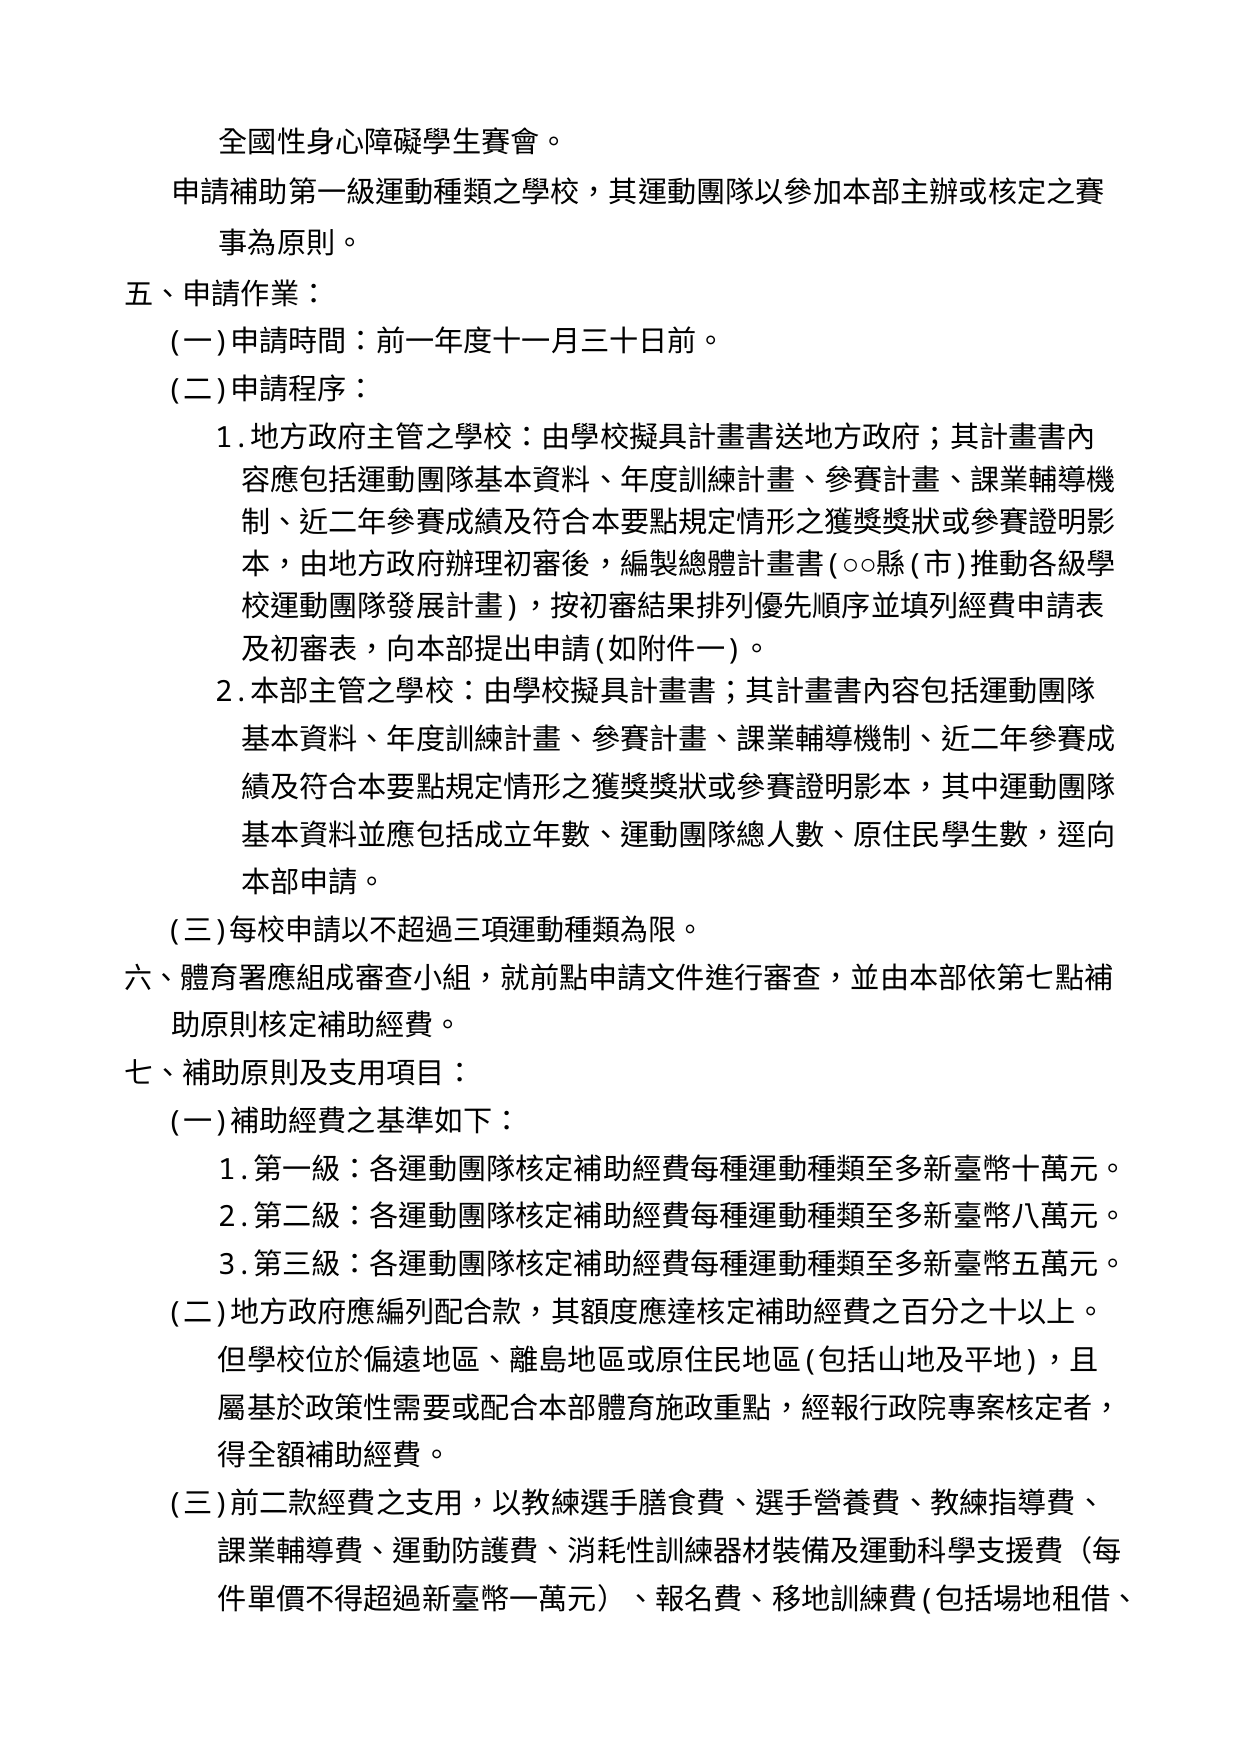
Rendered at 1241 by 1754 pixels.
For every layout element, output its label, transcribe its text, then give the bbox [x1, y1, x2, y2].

text (二)地方政府應編列配合款，其額度應達核定補助經費之百分之十以上。但學校位於偏遠地區、離島地區或原住民地區(包括山地及平地)，且屬基於政策性需要或配合本部體育施政重點，經報行政院專案核定者，得全額補助經費。 [166, 1289, 1122, 1474]
text (二)申請程序： [166, 366, 1122, 408]
text 1.第一級：各運動團隊核定補助經費每種運動種類至多新臺幣十萬元。 [218, 1145, 1122, 1188]
text 2.第二級：各運動團隊核定補助經費每種運動種類至多新臺幣八萬元。 [218, 1193, 1122, 1235]
text 2.本部主管之學校：由學校擬具計畫書；其計畫書內容包括運動團隊基本資料、年度訓練計畫、參賽計畫、課業輔導機制、近二年參賽成績及符合本要點規定情形之獲獎獎狀或參賽證明影本，其中運動團隊基本資料並應包括成立年數、運動團隊總人數、原住民學生數，逕向本部申請。 [215, 668, 1122, 901]
text 申請補助第一級運動種類之學校，其運動團隊以參加本部主辦或核定之賽事為原則。 [171, 169, 1122, 262]
text 七、補助原則及支用項目： [124, 1050, 1122, 1092]
text 1.地方政府主管之學校：由學校擬具計畫書送地方政府；其計畫書內容應包括運動團隊基本資料、年度訓練計畫、參賽計畫、課業輔導機制、近二年參賽成績及符合本要點規定情形之獲獎獎狀或參賽證明影本，由地方政府辦理初審後，編製總體計畫書(○○縣(市)推動各級學校運動團隊發展計畫)，按初審結果排列優先順序並填列經費申請表及初審表，向本部提出申請(如附件一)。 [215, 414, 1122, 668]
text 五、申請作業： [124, 270, 1122, 313]
text (三)前二款經費之支用，以教練選手膳食費、選手營養費、教練指導費、課業輔導費、運動防護費、消耗性訓練器材裝備及運動科學支援費（每件單價不得超過新臺幣一萬元）、報名費、移地訓練費(包括場地租借、住宿、膳食、交通及保險費）及參賽旅運費（包括住宿、膳食、交通及保險費）為原則。 [166, 1480, 1122, 1618]
text (三)每校申請以不超過三項運動種類為限。 [165, 906, 1122, 949]
text 全國性身心障礙學生賽會。 [171, 118, 1122, 160]
text (一)申請時間：前一年度十一月三十日前。 [166, 318, 1122, 360]
text 六、體育署應組成審查小組，就前點申請文件進行審查，並由本部依第七點補助原則核定補助經費。 [124, 954, 1122, 1044]
text 3.第三級：各運動團隊核定補助經費每種運動種類至多新臺幣五萬元。 [218, 1241, 1122, 1283]
text (一)補助經費之基準如下： [166, 1097, 1122, 1140]
